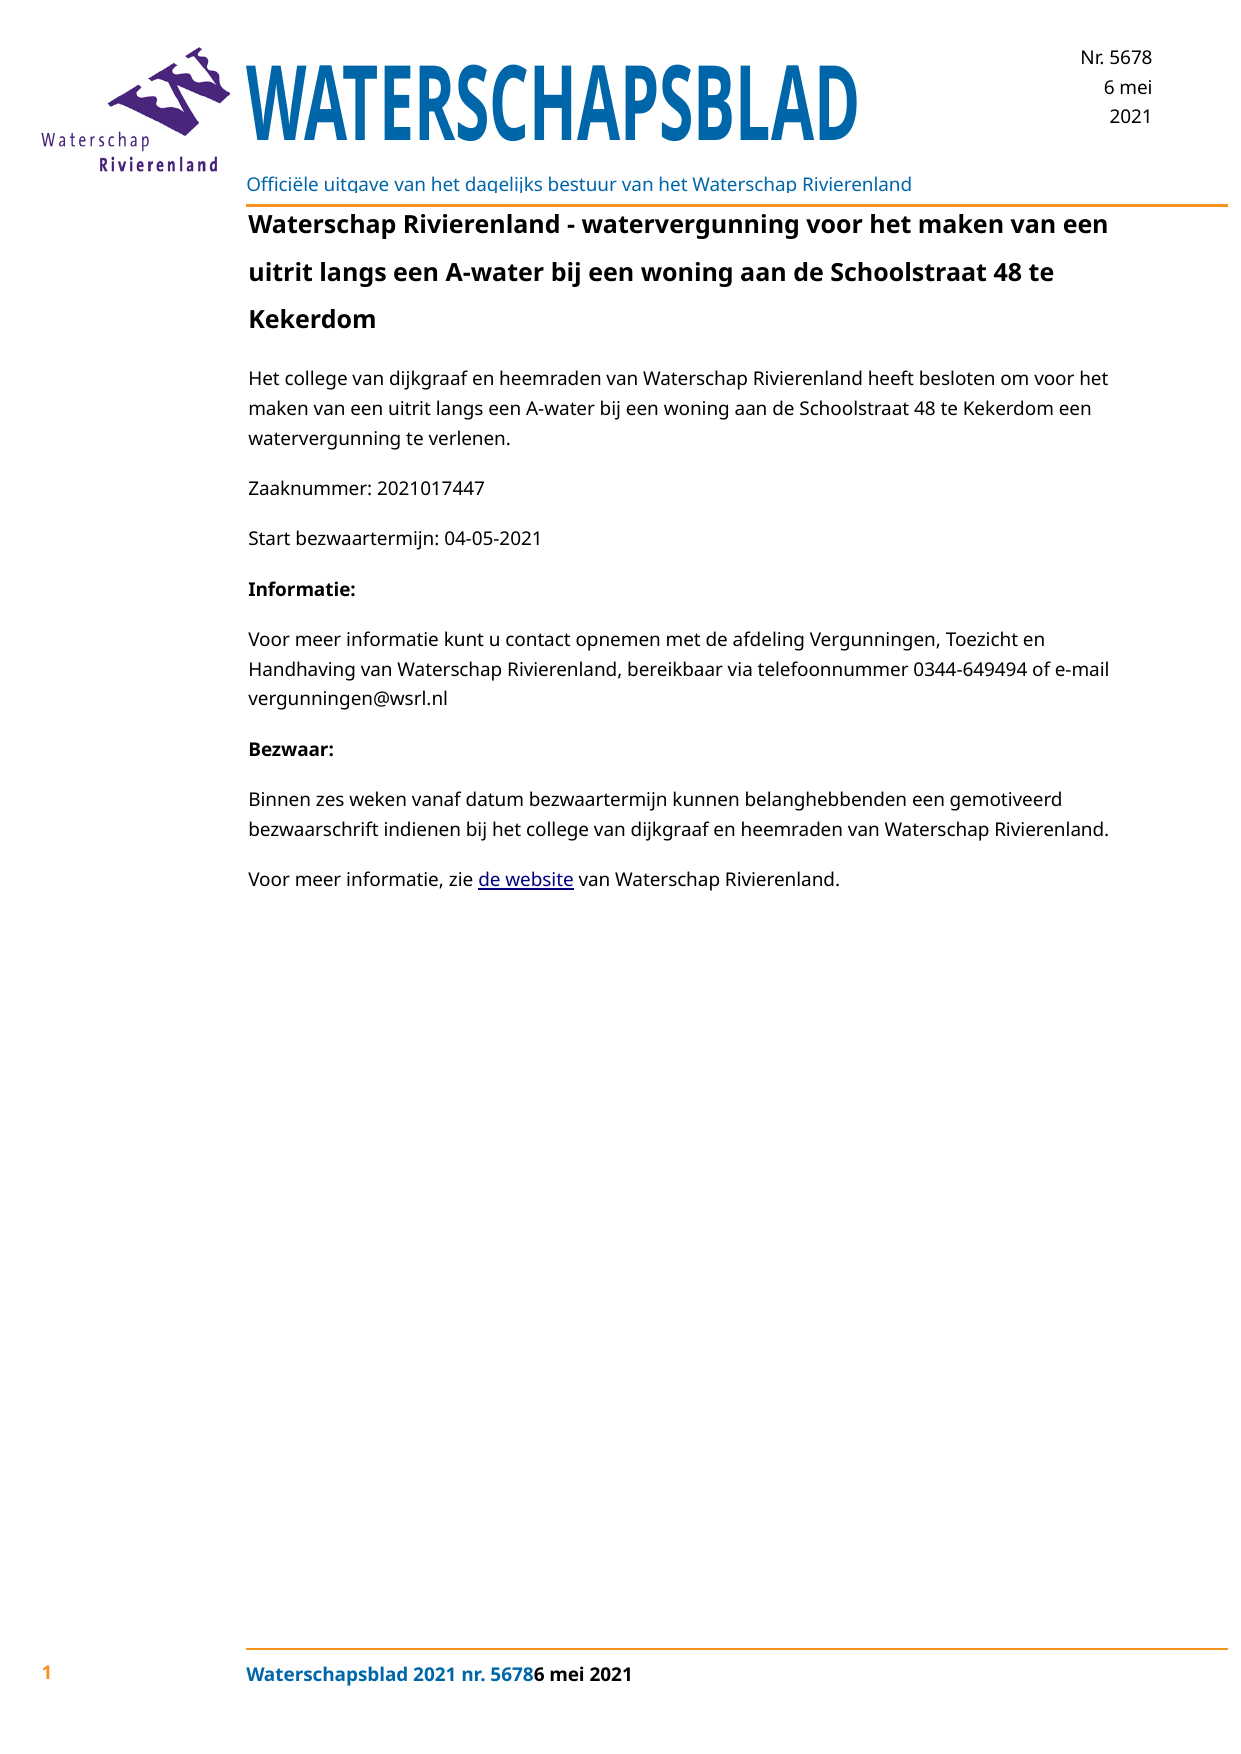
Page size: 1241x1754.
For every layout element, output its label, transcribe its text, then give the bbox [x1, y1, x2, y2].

text Voor meer informatie, zie de website van Waterschap Rivierenland. [248, 866, 1152, 892]
text Bezwaar: [248, 736, 1152, 762]
text Waterschap Rivierenland - watervergunning voor het maken van een uitrit langs een A-water bij een woning aan de Schoolstraat 48 te Kekerdom [248, 207, 1152, 336]
text Start bezwaartermijn: 04-05-2021 [248, 526, 1152, 551]
text Informatie: [248, 576, 1152, 602]
text Binnen zes weken vanaf datum bezwaartermijn kunnen belanghebbenden een gemotiveerd bezwaarschrift indienen bij het college van dijkgraaf en heemraden van Waterschap Rivierenland. [248, 786, 1152, 842]
text Voor meer informatie kunt u contact opnemen met de afdeling Vergunningen, Toezicht en Handhaving van Waterschap Rivierenland, bereikbaar via telefoonnummer 0344-649494 of e-mail vergunningen@wsrl.nl [248, 626, 1152, 711]
picture [41, 47, 231, 172]
text Het college van dijkgraaf en heemraden van Waterschap Rivierenland heeft besloten om voor het maken van een uitrit langs een A-water bij een woning aan de Schoolstraat 48 te Kekerdom een watervergunning te verlenen. [248, 366, 1152, 450]
text Zaaknummer: 2021017447 [248, 475, 1152, 501]
